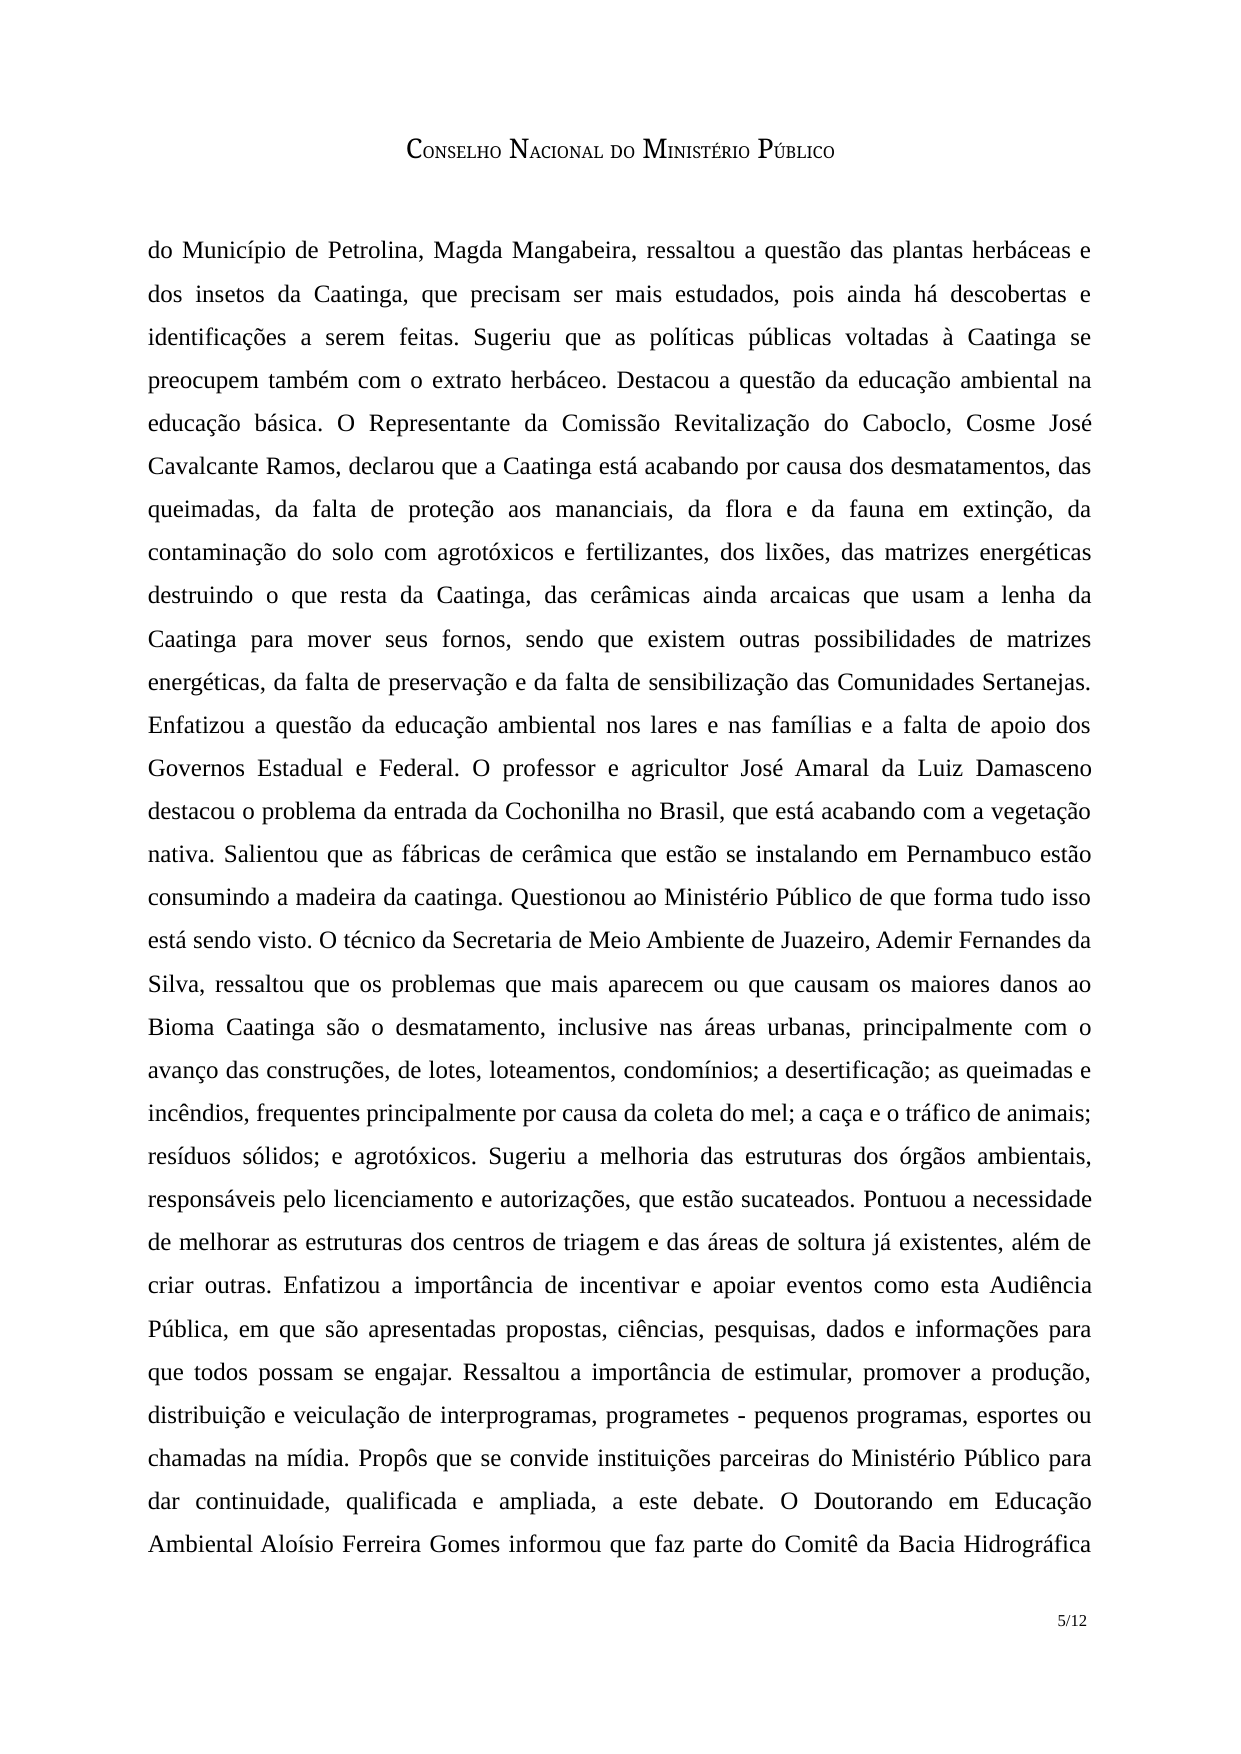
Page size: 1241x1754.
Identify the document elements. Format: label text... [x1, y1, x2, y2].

text do Município de Petrolina, Magda Mangabeira, ressaltou a questão das plantas herbáceas e dos insetos da Caatinga, que precisam ser mais estudados, pois ainda há descobertas e identificações a serem feitas. Sugeriu que as políticas públicas voltadas à Caatinga se preocupem também com o extrato herbáceo. Destacou a questão da educação ambiental na educação básica. O Representante da Comissão Revitalização do Caboclo, Cosme José Cavalcante Ramos, declarou que a Caatinga está acabando por causa dos desmatamentos, das queimadas, da falta de proteção aos mananciais, da flora e da fauna em extinção, da contaminação do solo com agrotóxicos e fertilizantes, dos lixões, das matrizes energéticas destruindo o que resta da Caatinga, das cerâmicas ainda arcaicas que usam a lenha da Caatinga para mover seus fornos, sendo que existem outras possibilidades de matrizes energéticas, da falta de preservação e da falta de sensibilização das Comunidades Sertanejas. Enfatizou a questão da educação ambiental nos lares e nas famílias e a falta de apoio dos Governos Estadual e Federal. O professor e agricultor José Amaral da Luiz Damasceno destacou o problema da entrada da Cochonilha no Brasil, que está acabando com a vegetação nativa. Salientou que as fábricas de cerâmica que estão se instalando em Pernambuco estão consumindo a madeira da caatinga. Questionou ao Ministério Público de que forma tudo isso está sendo visto. O técnico da Secretaria de Meio Ambiente de Juazeiro, Ademir Fernandes da Silva, ressaltou que os problemas que mais aparecem ou que causam os maiores danos ao Bioma Caatinga são o desmatamento, inclusive nas áreas urbanas, principalmente com o avanço das construções, de lotes, loteamentos, condomínios; a desertificação; as queimadas e incêndios, frequentes principalmente por causa da coleta do mel; a caça e o tráfico de animais; resíduos sólidos; e agrotóxicos. Sugeriu a melhoria das estruturas dos órgãos ambientais, responsáveis pelo licenciamento e autorizações, que estão sucateados. Pontuou a necessidade de melhorar as estruturas dos centros de triagem e das áreas de soltura já existentes, além de criar outras. Enfatizou a importância de incentivar e apoiar eventos como esta Audiência Pública, em que são apresentadas propostas, ciências, pesquisas, dados e informações para que todos possam se engajar. Ressaltou a importância de estimular, promover a produção, distribuição e veiculação de interprogramas, programetes - pequenos programas, esportes ou chamadas na mídia. Propôs que se convide instituições parceiras do Ministério Público para dar continuidade, qualificada e ampliada, a este debate. O Doutorando em Educação Ambiental Aloísio Ferreira Gomes informou que faz parte do Comitê da Bacia Hidrográfica [148, 236, 1093, 1558]
